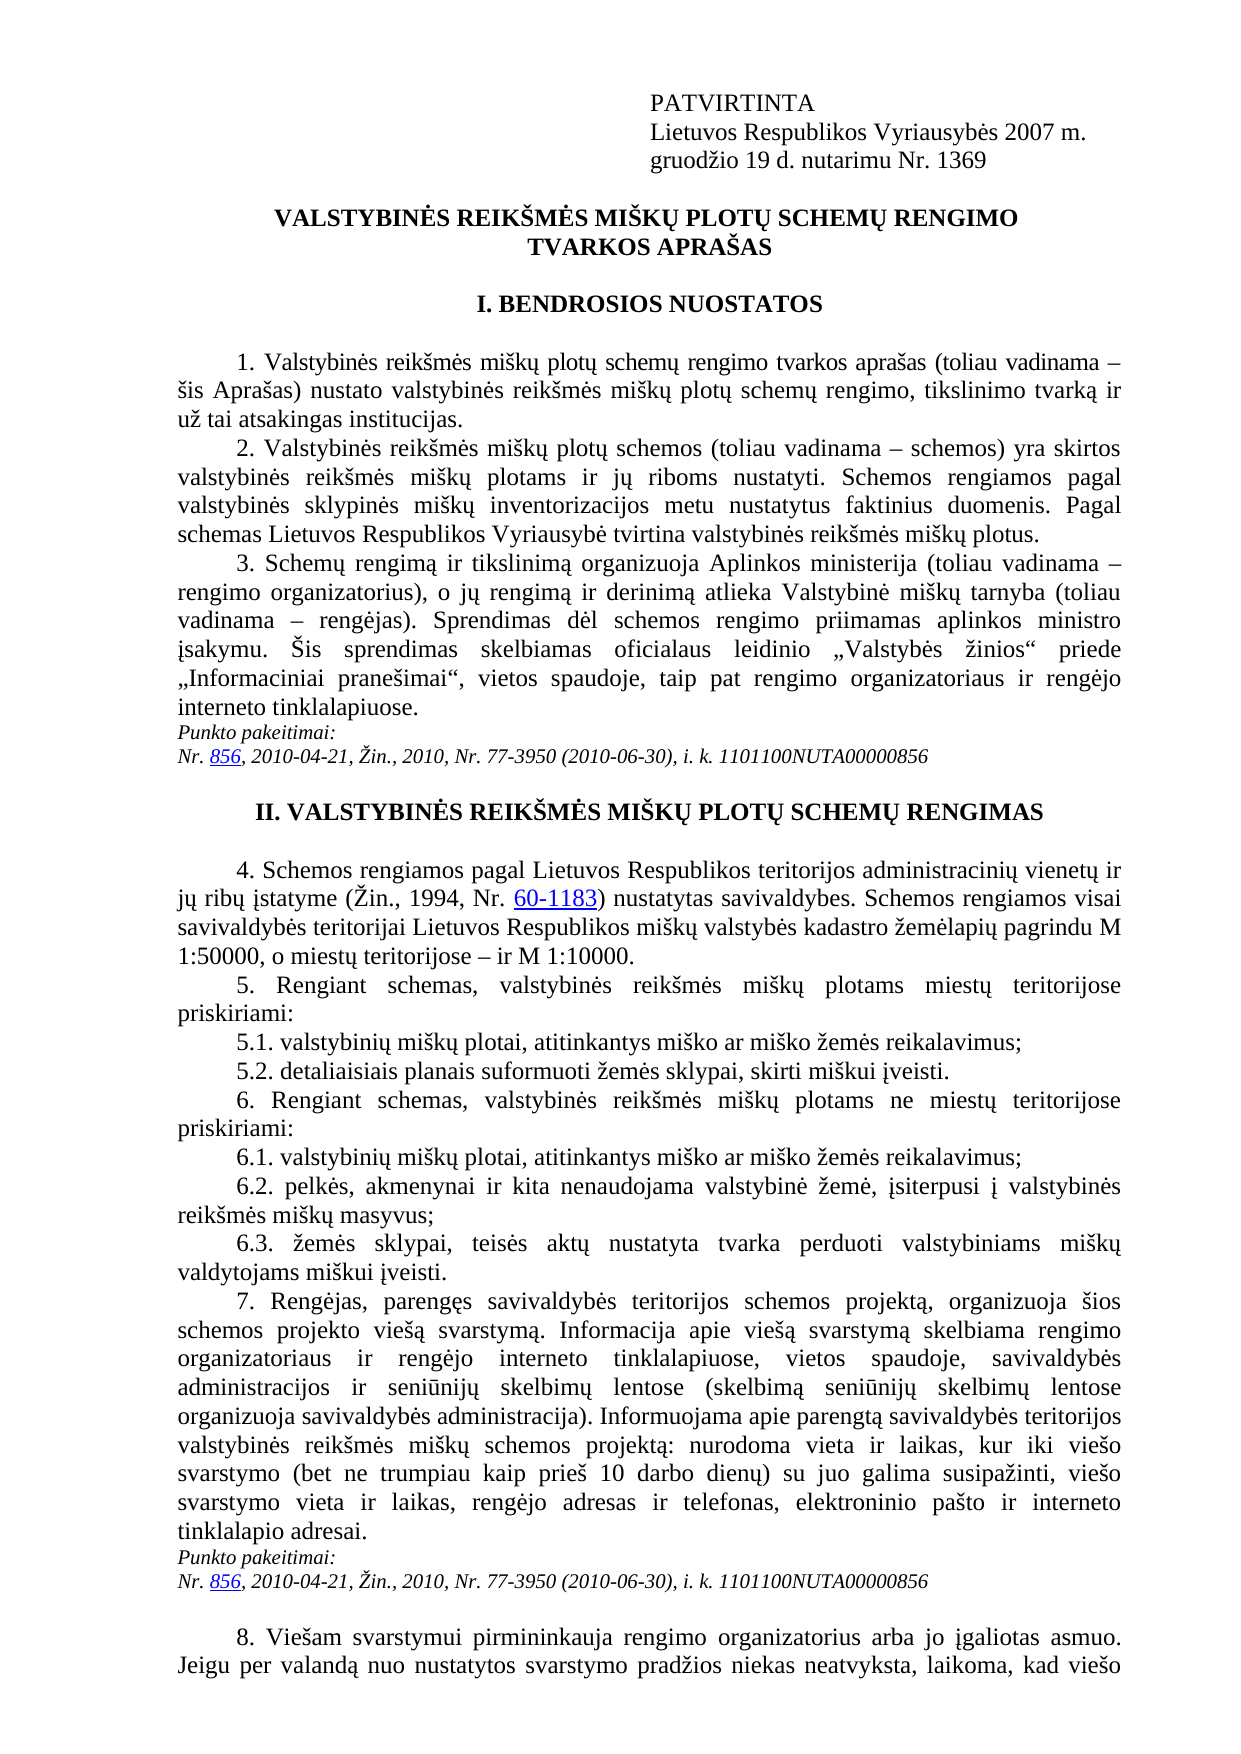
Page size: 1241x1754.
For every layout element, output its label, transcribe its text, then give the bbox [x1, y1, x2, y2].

text 5. Rengiant schemas, valstybinės reikšmės miškų plotams miestų teritorijose priskiriami: [177, 970, 1122, 1027]
text Lietuvos Respublikos Vyriausybės 2007 m. gruodžio 19 d. nutarimu Nr. 1369 [650, 117, 1122, 174]
text VALSTYBINĖS REIKŠMĖS MIŠKŲ PLOTŲ SCHEMŲ RENGIMO TVARKOS APRAŠAS [177, 203, 1122, 260]
text 7. Rengėjas, parengęs savivaldybės teritorijos schemos projektą, organizuoja šios schemos projekto viešą svarstymą. Informacija apie viešą svarstymą skelbiama rengimo organizatoriaus ir rengėjo interneto tinklalapiuose, vietos spaudoje, savivaldybės administracijos ir seniūnijų skelbimų lentose (skelbimą seniūnijų skelbimų lentose organizuoja savivaldybės administracija). Informuojama apie parengtą savivaldybės teritorijos valstybinės reikšmės miškų schemos projektą: nurodoma vieta ir laikas, kur iki viešo svarstymo (bet ne trumpiau kaip prieš 10 darbo dienų) su juo galima susipažinti, viešo svarstymo vieta ir laikas, rengėjo adresas ir telefonas, elektroninio pašto ir interneto tinklalapio adresai. [177, 1286, 1122, 1545]
text 2. Valstybinės reikšmės miškų plotų schemos (toliau vadinama – schemos) yra skirtos valstybinės reikšmės miškų plotams ir jų riboms nustatyti. Schemos rengiamos pagal valstybinės sklypinės miškų inventorizacijos metu nustatytus faktinius duomenis. Pagal schemas Lietuvos Respublikos Vyriausybė tvirtina valstybinės reikšmės miškų plotus. [177, 433, 1122, 548]
text 1. Valstybinės reikšmės miškų plotų schemų rengimo tvarkos aprašas (toliau vadinama – šis Aprašas) nustato valstybinės reikšmės miškų plotų schemų rengimo, tikslinimo tvarką ir už tai atsakingas institucijas. [177, 347, 1122, 433]
text 6.2. pelkės, akmenynai ir kita nenaudojama valstybinė žemė, įsiterpusi į valstybinės reikšmės miškų masyvus; [177, 1171, 1122, 1228]
text 6. Rengiant schemas, valstybinės reikšmės miškų plotams ne miestų teritorijose priskiriami: [177, 1085, 1122, 1142]
text Patvirtinta [650, 88, 1122, 117]
text 5.1. valstybinių miškų plotai, atitinkantys miško ar miško žemės reikalavimus; [177, 1027, 1122, 1056]
text II. VALSTYBINĖS REIKŠMĖS MIŠKŲ PLOTŲ SCHEMŲ RENGIMAS [177, 797, 1122, 826]
text Nr. 856, 2010-04-21, Žin., 2010, Nr. 77-3950 (2010-06-30), i. k. 1101100NUTA00000856 [177, 744, 1122, 768]
text I. BENDROSIOS NUOSTATOS [177, 289, 1122, 318]
text Nr. 856, 2010-04-21, Žin., 2010, Nr. 77-3950 (2010-06-30), i. k. 1101100NUTA00000856 [177, 1569, 1122, 1593]
text 6.1. valstybinių miškų plotai, atitinkantys miško ar miško žemės reikalavimus; [177, 1142, 1122, 1171]
text 3. Schemų rengimą ir tikslinimą organizuoja Aplinkos ministerija (toliau vadinama – rengimo organizatorius), o jų rengimą ir derinimą atlieka Valstybinė miškų tarnyba (toliau vadinama – rengėjas). Sprendimas dėl schemos rengimo priimamas aplinkos ministro įsakymu. Šis sprendimas skelbiamas oficialaus leidinio „Valstybės žinios“ priede „Informaciniai pranešimai“, vietos spaudoje, taip pat rengimo organizatoriaus ir rengėjo interneto tinklalapiuose. [177, 548, 1122, 720]
text Punkto pakeitimai: [177, 1545, 1122, 1569]
text Punkto pakeitimai: [177, 720, 1122, 744]
text 8. Viešam svarstymui pirmininkauja rengimo organizatorius arba jo įgaliotas asmuo. Jeigu per valandą nuo nustatytos svarstymo pradžios niekas neatvyksta, laikoma, kad viešo [177, 1622, 1122, 1679]
text 6.3. žemės sklypai, teisės aktų nustatyta tvarka perduoti valstybiniams miškų valdytojams miškui įveisti. [177, 1228, 1122, 1286]
text 4. Schemos rengiamos pagal Lietuvos Respublikos teritorijos administracinių vienetų ir jų ribų įstatyme (Žin., 1994, Nr. 60-1183) nustatytas savivaldybes. Schemos rengiamos visai savivaldybės teritorijai Lietuvos Respublikos miškų valstybės kadastro žemėlapių pagrindu M 1:50000, o miestų teritorijose – ir M 1:10000. [177, 855, 1122, 970]
text 5.2. detaliaisiais planais suformuoti žemės sklypai, skirti miškui įveisti. [177, 1056, 1122, 1085]
